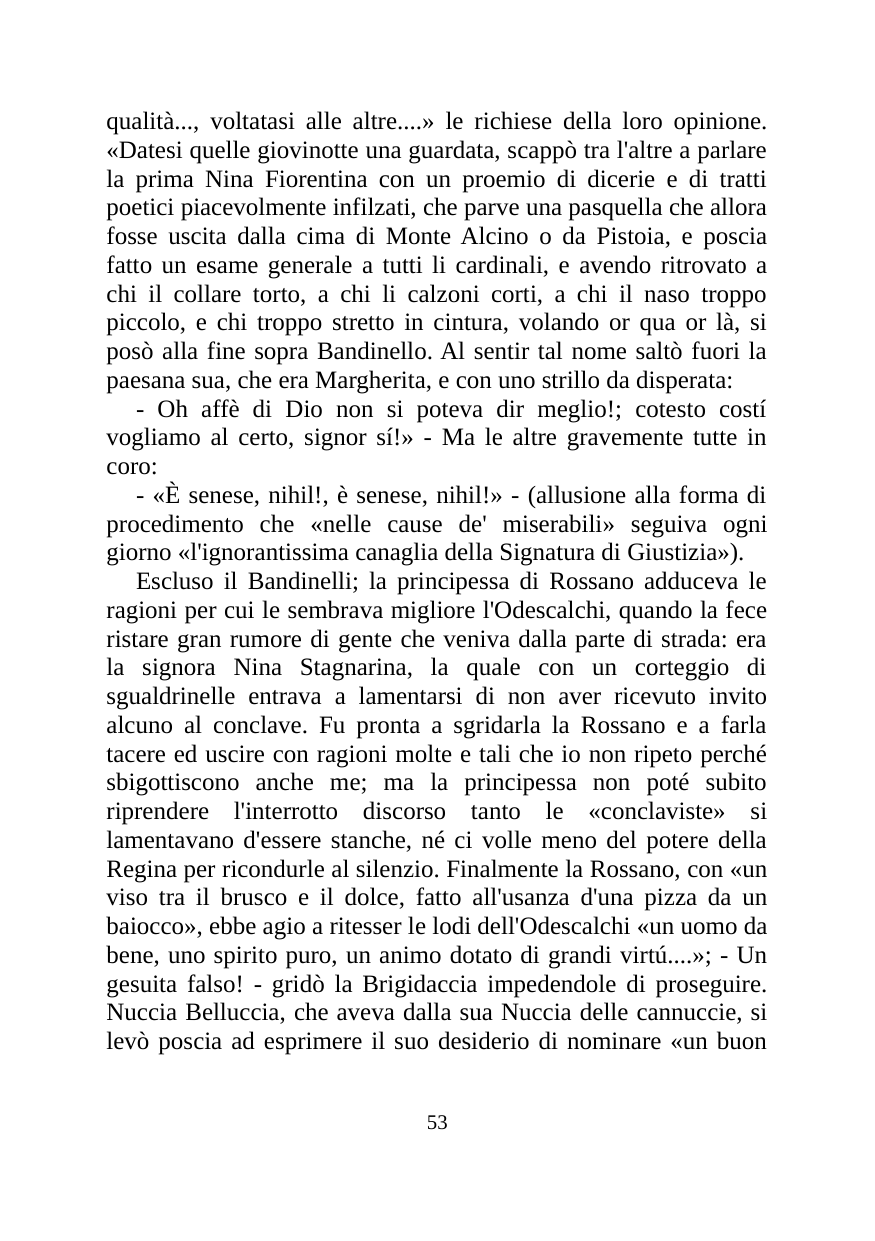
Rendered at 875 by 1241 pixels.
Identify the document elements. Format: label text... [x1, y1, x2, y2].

text - «È senese, nihil!, è senese, nihil!» - (allusione alla forma di procedimento che «nelle cause de' miserabili» seguiva ogni giorno «l'ignorantissima canaglia della Signatura di Giustizia»). [106, 480, 768, 566]
text Escluso il Bandinelli; la principessa di Rossano adduceva le ragioni per cui le sembrava migliore l'Odescalchi, quando la fece ristare gran rumore di gente che veniva dalla parte di strada: era la signora Nina Stagnarina, la quale con un corteggio di sgualdrinelle entrava a lamentarsi di non aver ricevuto invito alcuno al conclave. Fu pronta a sgridarla la Rossano e a farla tacere ed uscire con ragioni molte e tali che io non ripeto perché sbigottiscono anche me; ma la principessa non poté subito riprendere l'interrotto discorso tanto le «conclaviste» si lamentavano d'essere stanche, né ci volle meno del potere della Regina per ricondurle al silenzio. Finalmente la Rossano, con «un viso tra il brusco e il dolce, fatto all'usanza d'una pizza da un baiocco», ebbe agio a ritesser le lodi dell'Odescalchi «un uomo da bene, uno spirito puro, un animo dotato di grandi virtú....»; - Un gesuita falso! - gridò la Brigidaccia impedendole di proseguire. Nuccia Belluccia, che aveva dalla sua Nuccia delle cannuccie, si levò poscia ad esprimere il suo desiderio di nominare «un buon [106, 566, 768, 1055]
text - Oh affè di Dio non si poteva dir meglio!; cotesto costí vogliamo al certo, signor sí!» - Ma le altre gravemente tutte in coro: [106, 394, 768, 480]
text qualità..., voltatasi alle altre....» le richiese della loro opinione. «Datesi quelle giovinotte una guardata, scappò tra l'altre a parlare la prima Nina Fiorentina con un proemio di dicerie e di tratti poetici piacevolmente infilzati, che parve una pasquella che allora fosse uscita dalla cima di Monte Alcino o da Pistoia, e poscia fatto un esame generale a tutti li cardinali, e avendo ritrovato a chi il collare torto, a chi li calzoni corti, a chi il naso troppo piccolo, e chi troppo stretto in cintura, volando or qua or là, si posò alla fine sopra Bandinello. Al sentir tal nome saltò fuori la paesana sua, che era Margherita, e con uno strillo da disperata: [106, 106, 768, 394]
